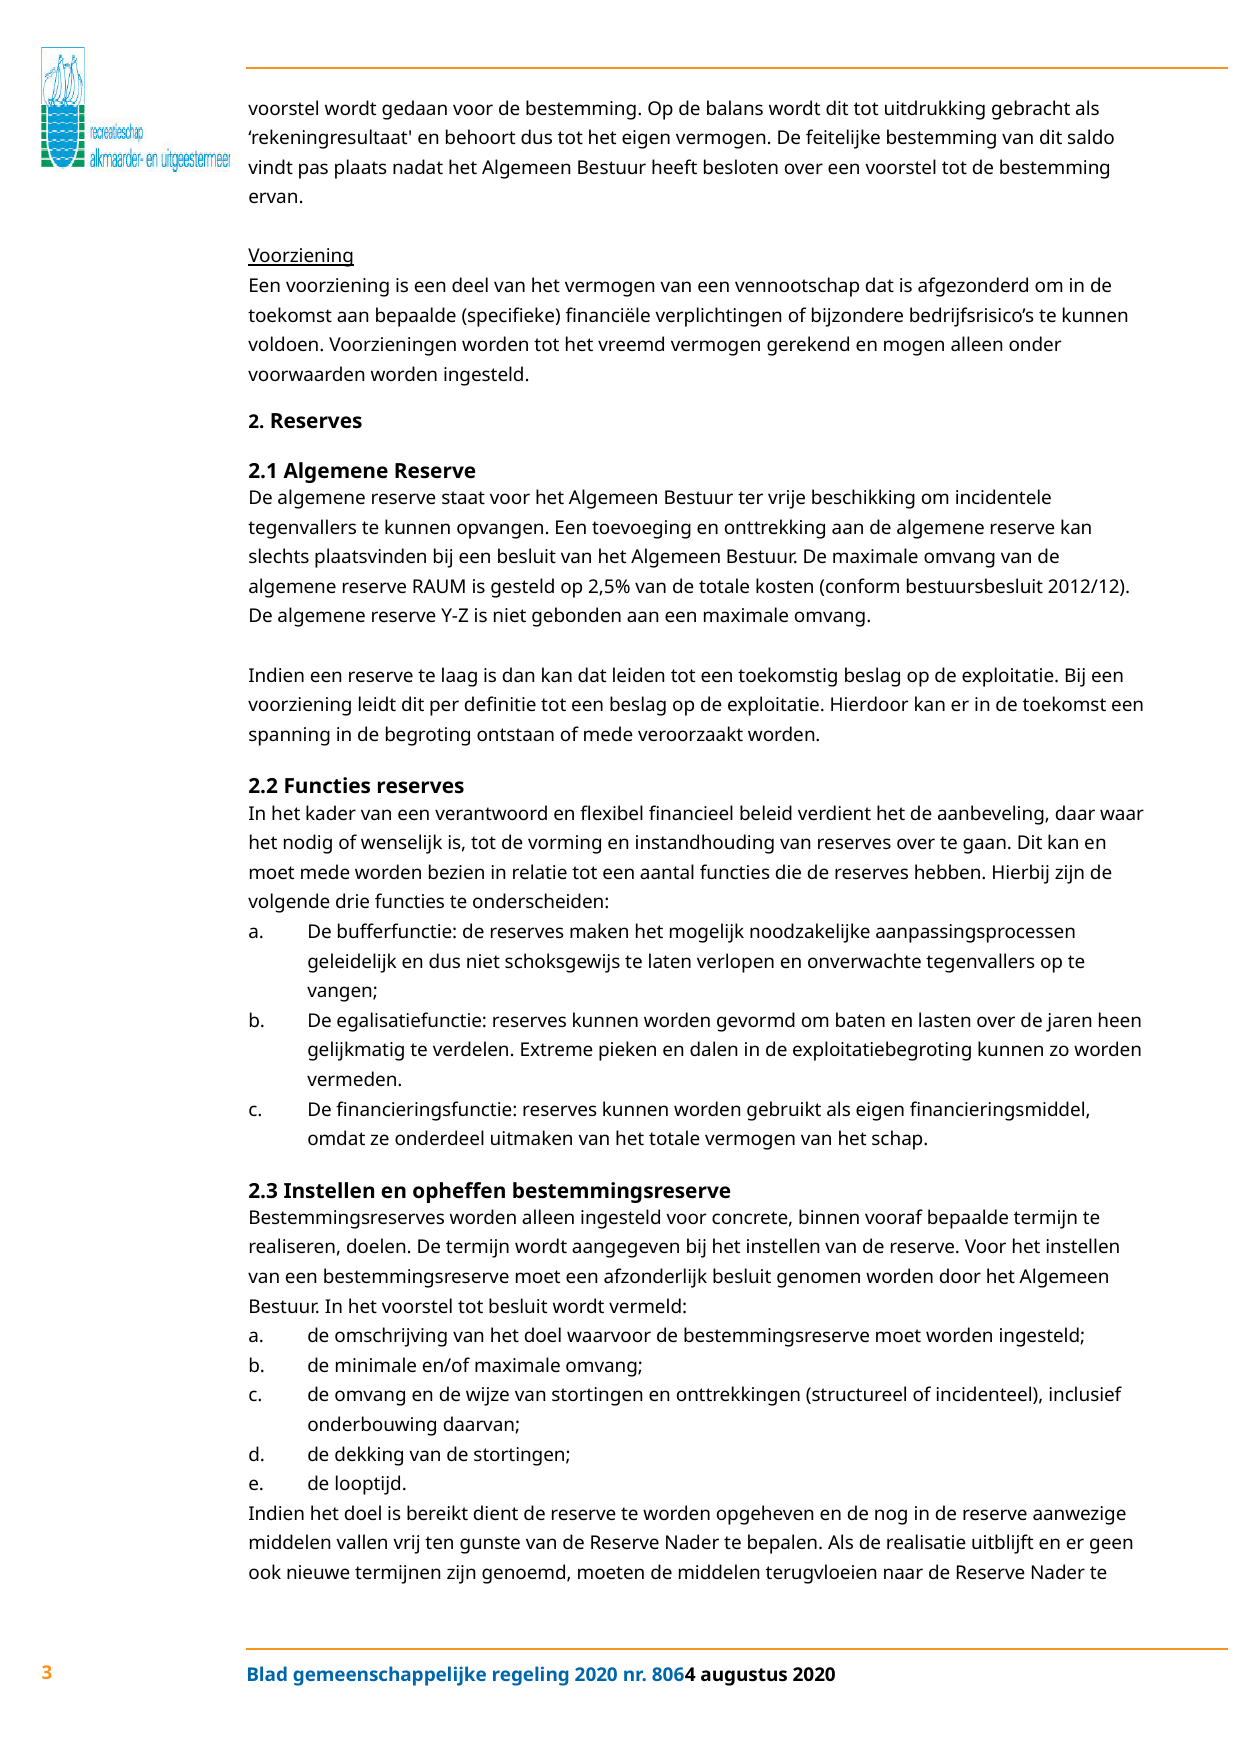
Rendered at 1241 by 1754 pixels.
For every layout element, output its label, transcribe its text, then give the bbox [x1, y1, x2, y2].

picture [41, 47, 231, 172]
list De egalisatiefunctie: reserves kunnen worden gevormd om baten en lasten over de jaren heen gelijkmatig te verdelen. Extreme pieken en dalen in de exploitatiebegroting kunnen zo worden vermeden. [248, 1007, 1152, 1092]
text 2.2 Functies reserves [248, 771, 1152, 800]
text Een voorziening is een deel van het vermogen van een vennootschap dat is afgezonderd om in de toekomst aan bepaalde (specifieke) financiële verplichtingen of bijzondere bedrijfsrisico’s te kunnen voldoen. Voorzieningen worden tot het vreemd vermogen gerekend en mogen alleen onder voorwaarden worden ingesteld. [248, 272, 1152, 387]
text In het kader van een verantwoord en flexibel financieel beleid verdient het de aanbeveling, daar waar het nodig of wenselijk is, tot de vorming en instandhouding van reserves over te gaan. Dit kan en moet mede worden bezien in relatie tot een aantal functies die de reserves hebben. Hierbij zijn de volgende drie functies te onderscheiden: [248, 800, 1152, 914]
text voorstel wordt gedaan voor de bestemming. Op de balans wordt dit tot uitdrukking gebracht als ‘rekeningresultaat' en behoort dus tot het eigen vermogen. De feitelijke bestemming van dit saldo vindt pas plaats nadat het Algemeen Bestuur heeft besloten over een voorstel tot de bestemming ervan. [248, 95, 1152, 209]
text Bestemmingsreserves worden alleen ingesteld voor concrete, binnen vooraf bepaalde termijn te realiseren, doelen. De termijn wordt aangegeven bij het instellen van de reserve. Voor het instellen van een bestemmingsreserve moet een afzonderlijk besluit genomen worden door het Algemeen Bestuur. In het voorstel tot besluit wordt vermeld: [248, 1204, 1152, 1319]
text 2.3 Instellen en opheffen bestemmingsreserve [248, 1176, 1152, 1204]
text De algemene reserve staat voor het Algemeen Bestuur ter vrije beschikking om incidentele tegenvallers te kunnen opvangen. Een toevoeging en onttrekking aan de algemene reserve kan slechts plaatsvinden bij een besluit van het Algemeen Bestuur. De maximale omvang van de algemene reserve RAUM is gesteld op 2,5% van de totale kosten (conform bestuursbesluit 2012/12). De algemene reserve Y-Z is niet gebonden aan een maximale omvang. [248, 484, 1152, 628]
list De bufferfunctie: de reserves maken het mogelijk noodzakelijke aanpassingsprocessen geleidelijk en dus niet schoksgewijs te laten verlopen en onverwachte tegenvallers op te vangen; [248, 918, 1152, 1003]
text 2.1 Algemene Reserve [248, 456, 1152, 484]
text 2. Reserves [248, 407, 1152, 435]
list De financieringsfunctie: reserves kunnen worden gebruikt als eigen financieringsmiddel, omdat ze onderdeel uitmaken van het totale vermogen van het schap. [248, 1096, 1152, 1151]
text Voorziening [248, 243, 1152, 268]
list de omschrijving van het doel waarvoor de bestemmingsreserve moet worden ingesteld; [248, 1322, 1152, 1348]
list de minimale en/of maximale omvang; [248, 1352, 1152, 1378]
text Indien het doel is bereikt dient de reserve te worden opgeheven en de nog in de reserve aanwezige middelen vallen vrij ten gunste van de Reserve Nader te bepalen. Als de realisatie uitblijft en er geen ook nieuwe termijnen zijn genoemd, moeten de middelen terugvloeien naar de Reserve Nader te [248, 1500, 1152, 1585]
list de looptijd. [248, 1470, 1152, 1496]
list de dekking van de stortingen; [248, 1441, 1152, 1467]
list de omvang en de wijze van stortingen en onttrekkingen (structureel of incidenteel), inclusief onderbouwing daarvan; [248, 1382, 1152, 1437]
text Indien een reserve te laag is dan kan dat leiden tot een toekomstig beslag op de exploitatie. Bij een voorziening leidt dit per definitie tot een beslag op de exploitatie. Hierdoor kan er in de toekomst een spanning in de begroting ontstaan of mede veroorzaakt worden. [248, 662, 1152, 747]
